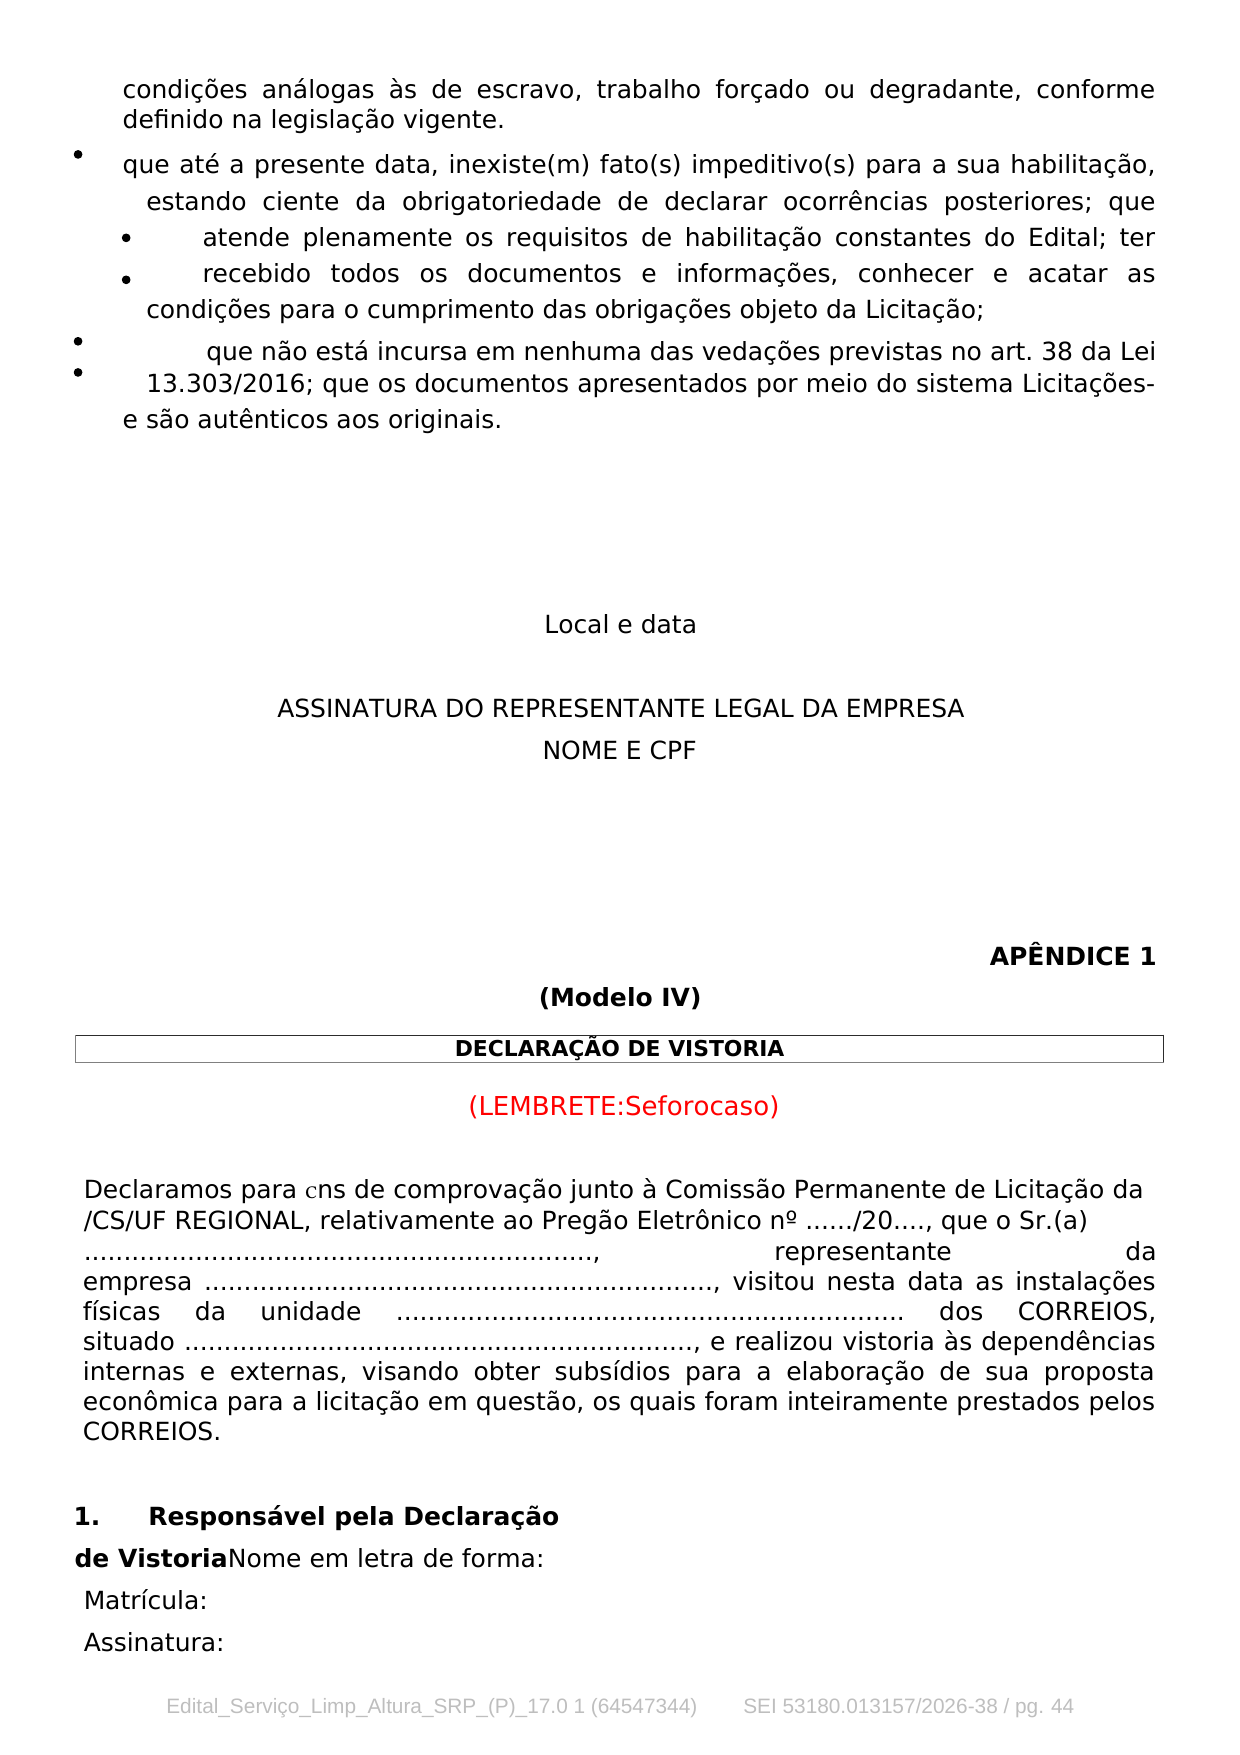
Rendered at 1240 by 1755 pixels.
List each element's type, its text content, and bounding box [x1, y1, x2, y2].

text Matrícula: [83, 1586, 1156, 1615]
text que não está incursa em nenhuma das vedações previstas no art. 38 da Lei [74, 338, 1157, 367]
text NOME E CPF [85, 737, 1154, 766]
text APÊNDICE 1 [74, 942, 1157, 971]
list Responsável pela Declaração de VistoriaNome em letra de forma: [73, 1502, 571, 1573]
text Assinatura: [83, 1628, 1156, 1657]
text ................................................................, representante da empresa ................................................................, visitou nesta data as instalações físicas da unidade ................................................................ dos CORREIOS, situado ................................................................, e realizou vistoria às dependências internas e externas, visando obter subsídios para a elaboração de sua proposta econômica para a licitação em questão, os quais foram inteiramente prestados pelos CORREIOS. [83, 1238, 1156, 1447]
text 13.303/2016; que os documentos apresentados por meio do sistema Licitações-e são autênticos aos originais. [122, 369, 1156, 434]
text Local e data [85, 610, 1156, 639]
text condições análogas às de escravo, trabalho forçado ou degradante, conforme definido na legislação vigente. [122, 75, 1156, 134]
text (Modelo IV) [83, 984, 1157, 1013]
text DECLARAÇÃO DE VISTORIA [76, 1036, 1163, 1062]
text Declaramos para ns de comprovação junto à Comissão Permanente de Licitação da [83, 1175, 1156, 1204]
subtitle (LEMBRETE:Seforocaso) [83, 1092, 1165, 1121]
text /CS/UF REGIONAL, relativamente ao Pregão Eletrônico nº ....../20...., que o Sr.(a) [83, 1206, 1156, 1236]
text ASSINATURA DO REPRESENTANTE LEGAL DA EMPRESA [85, 694, 1157, 723]
text que até a presente data, inexiste(m) fato(s) impeditivo(s) para a sua habilitação, estando ciente da obrigatoriedade de declarar ocorrências posteriores; que atende plenamente os requisitos de habilitação constantes do Edital; ter recebido todos os documentos e informações, conhecer e acatar as condições para o cumprimento das obrigações objeto da Licitação; [122, 151, 1156, 324]
